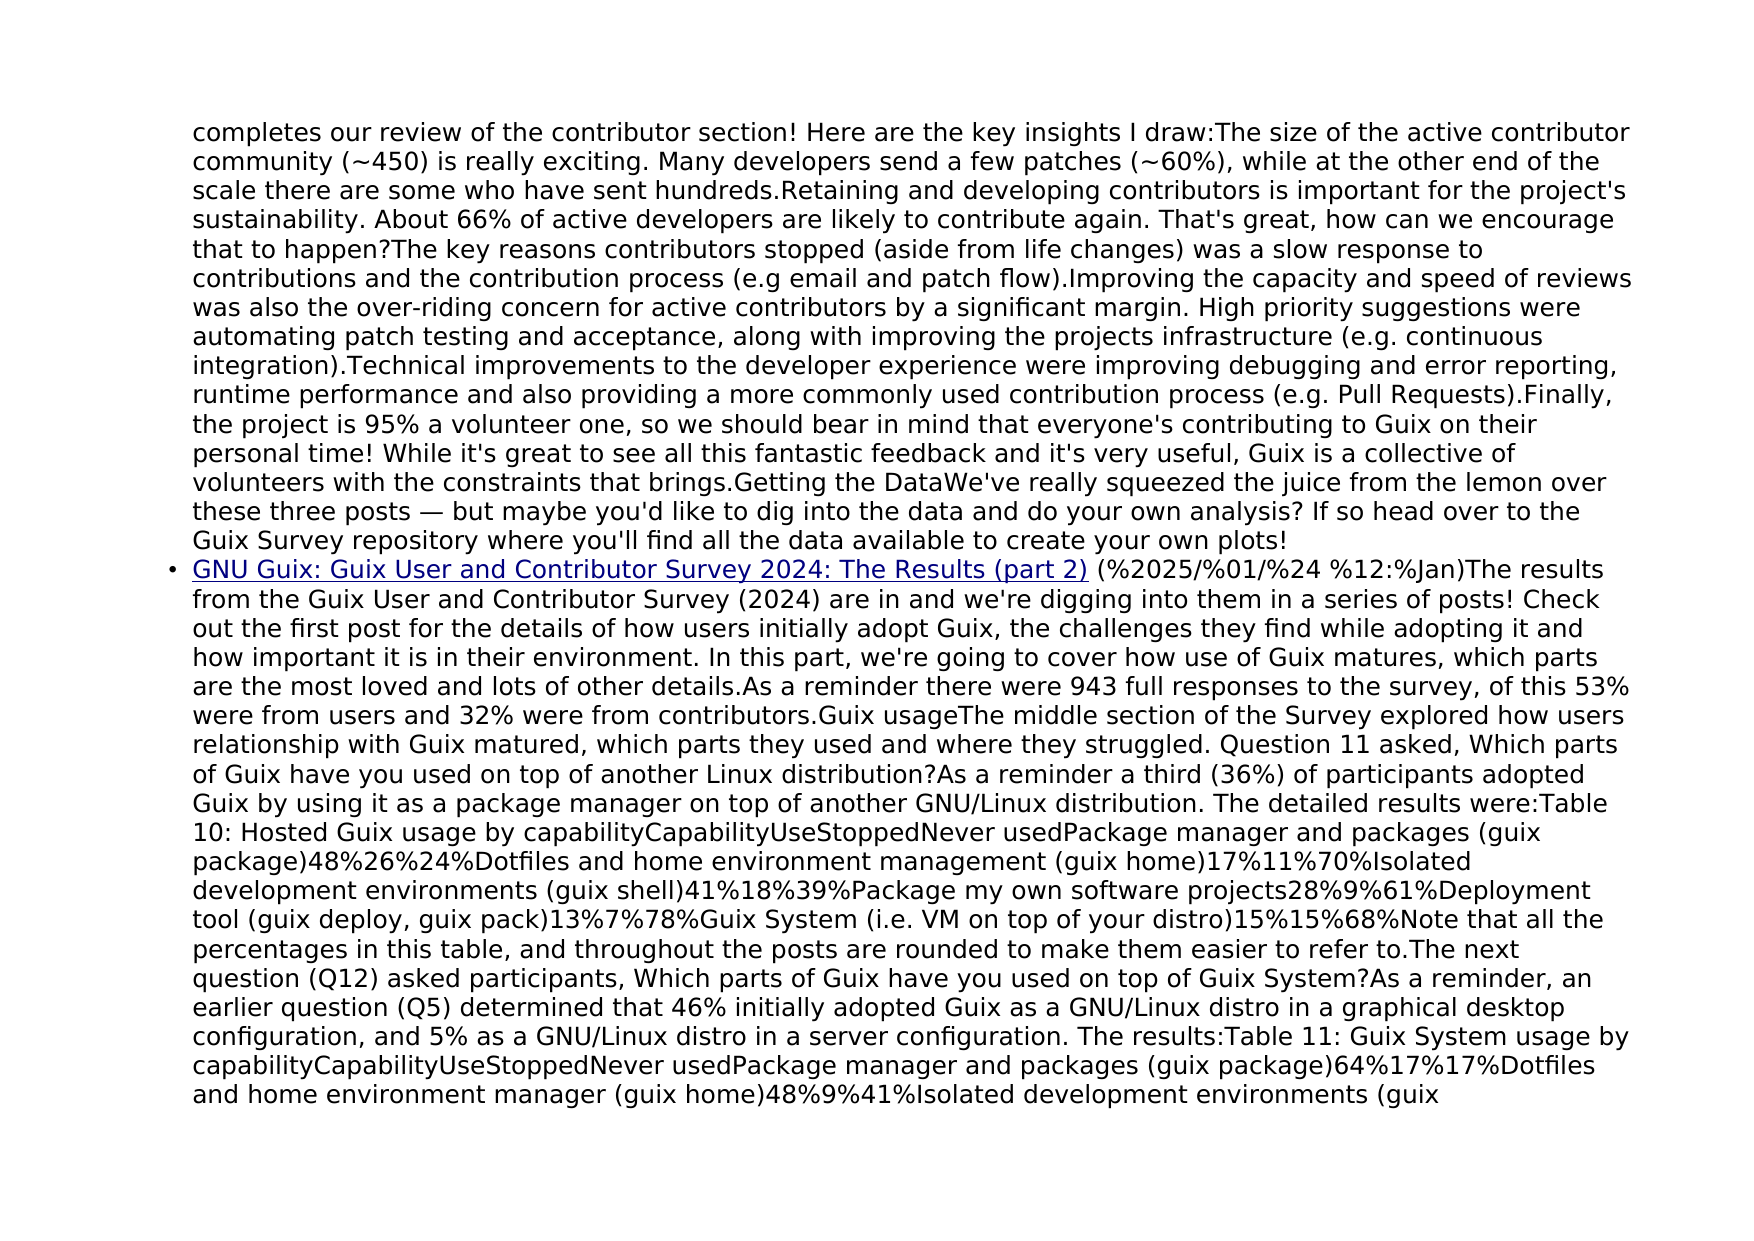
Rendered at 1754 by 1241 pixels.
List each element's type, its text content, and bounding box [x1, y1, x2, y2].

list GNU Guix: Guix User and Contributor Survey 2024: The Results (part 2) (%2025/%01/%24 %12:%Jan)The results from the Guix User and Contributor Survey (2024) are in and we're digging into them in a series of posts! Check out the first post for the details of how users initially adopt Guix, the challenges they find while adopting it and how important it is in their environment. In this part, we're going to cover how use of Guix matures, which parts are the most loved and lots of other details.As a reminder there were 943 full responses to the survey, of this 53% were from users and 32% were from contributors.Guix usageThe middle section of the Survey explored how users relationship with Guix matured, which parts they used and where they struggled. Question 11 asked, Which parts of Guix have you used on top of another Linux distribution?As a reminder a third (36%) of participants adopted Guix by using it as a package manager on top of another GNU/Linux distribution. The detailed results were:Table 10: Hosted Guix usage by capabilityCapabilityUseStoppedNever usedPackage manager and packages (guix package)48%26%24%Dotfiles and home environment management (guix home)17%11%70%Isolated development environments (guix shell)41%18%39%Package my own software projects28%9%61%Deployment tool (guix deploy, guix pack)13%7%78%Guix System (i.e. VM on top of your distro)15%15%68%Note that all the percentages in this table, and throughout the posts are rounded to make them easier to refer to.The next question (Q12) asked participants, Which parts of Guix have you used on top of Guix System?As a reminder, an earlier question (Q5) determined that 46% initially adopted Guix as a GNU/Linux distro in a graphical desktop configuration, and 5% as a GNU/Linux distro in a server configuration. The results:Table 11: Guix System usage by capabilityCapabilityUseStoppedNever usedPackage manager and packages (guix package)64%17%17%Dotfiles and home environment manager (guix home)48%9%41%Isolated development environments (guix [177, 556, 1636, 1110]
list completes our review of the contributor section! Here are the key insights I draw:The size of the active contributor community (~450) is really exciting. Many developers send a few patches (~60%), while at the other end of the scale there are some who have sent hundreds.Retaining and developing contributors is important for the project's sustainability. About 66% of active developers are likely to contribute again. That's great, how can we encourage that to happen?The key reasons contributors stopped (aside from life changes) was a slow response to contributions and the contribution process (e.g email and patch flow).Improving the capacity and speed of reviews was also the over-riding concern for active contributors by a significant margin. High priority suggestions were automating patch testing and acceptance, along with improving the projects infrastructure (e.g. continuous integration).Technical improvements to the developer experience were improving debugging and error reporting, runtime performance and also providing a more commonly used contribution process (e.g. Pull Requests).Finally, the project is 95% a volunteer one, so we should bear in mind that everyone's contributing to Guix on their personal time! While it's great to see all this fantastic feedback and it's very useful, Guix is a collective of volunteers with the constraints that brings.Getting the DataWe've really squeezed the juice from the lemon over these three posts — but maybe you'd like to dig into the data and do your own analysis? If so head over to the Guix Survey repository where you'll find all the data available to create your own plots! [177, 118, 1636, 556]
